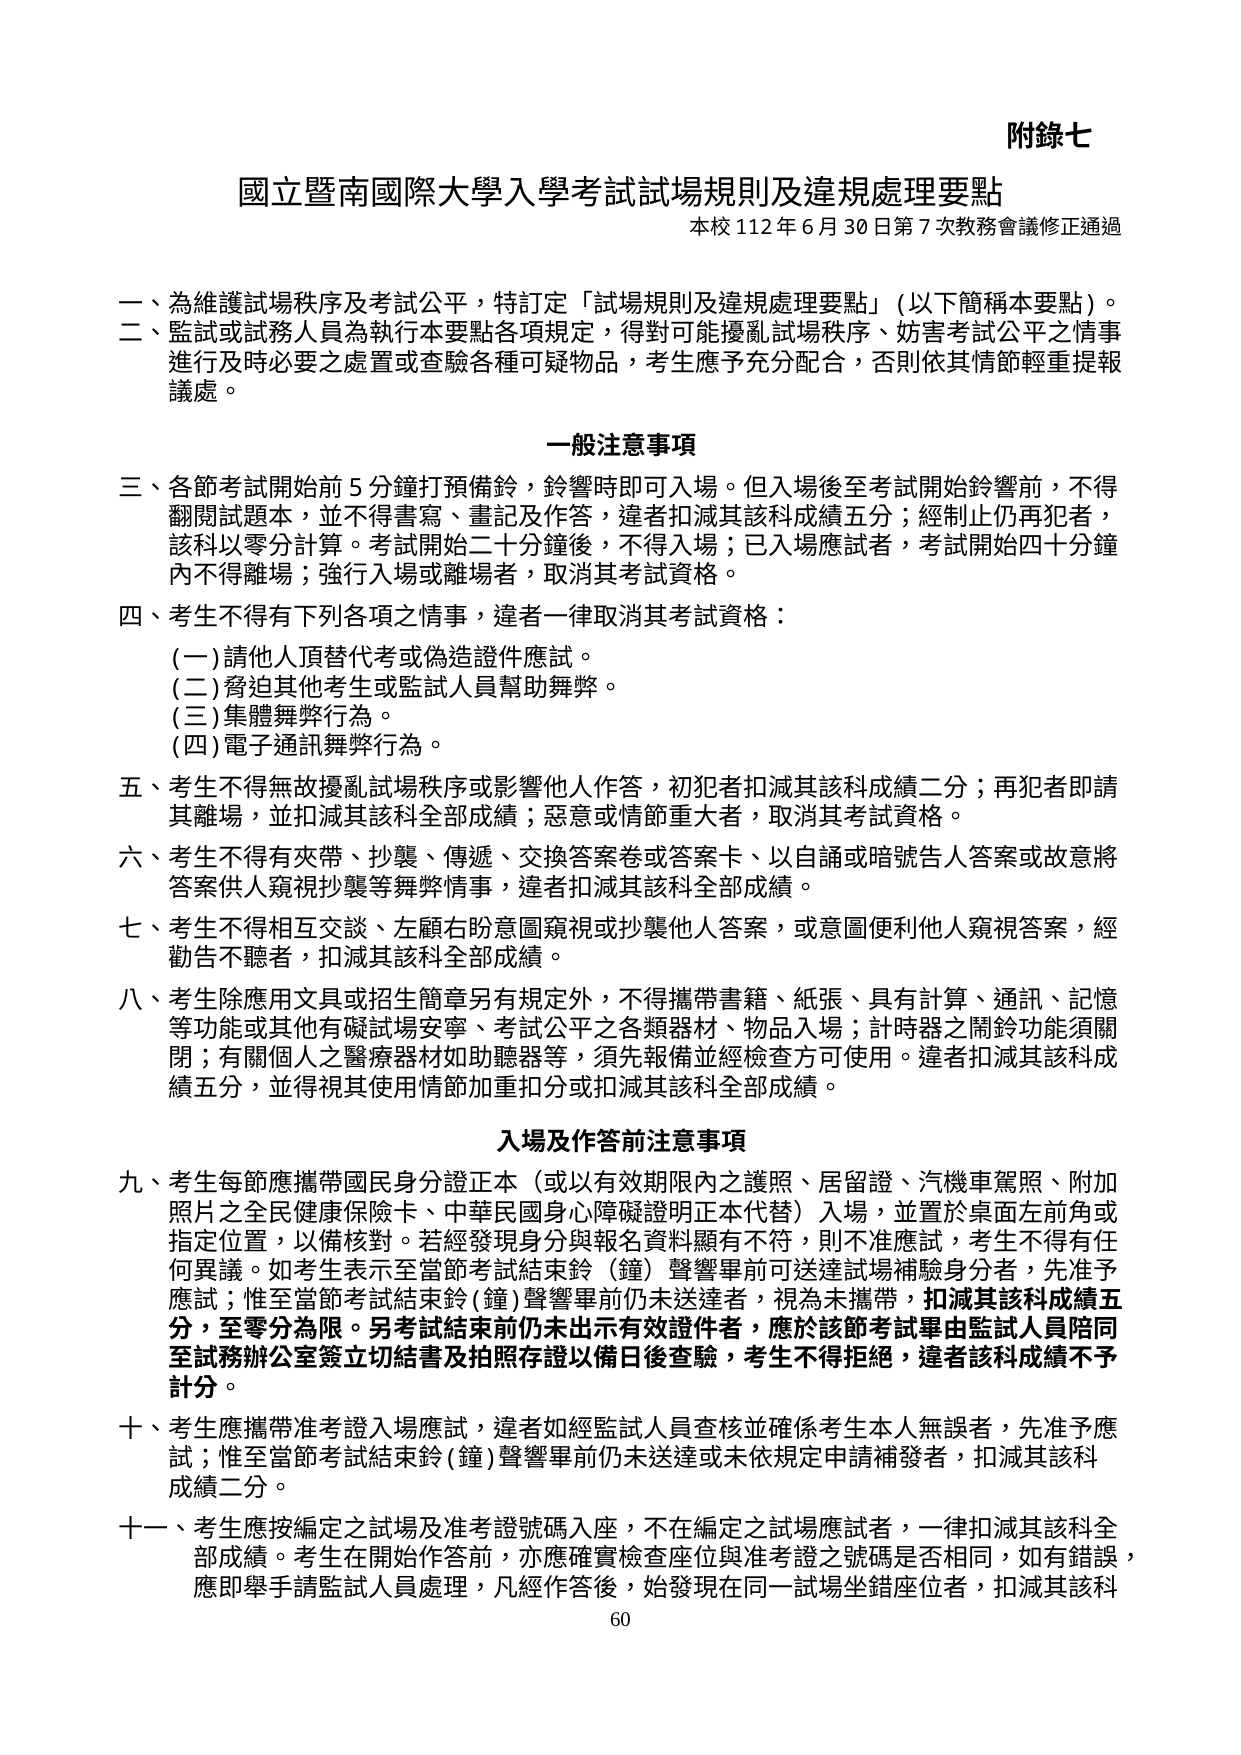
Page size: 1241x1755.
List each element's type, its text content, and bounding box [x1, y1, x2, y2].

text 十一、考生應按編定之試場及准考證號碼入座，不在編定之試場應試者，一律扣減其該科全部成績。考生在開始作答前，亦應確實檢查座位與准考證之號碼是否相同，如有錯誤，應即舉手請監試人員處理，凡經作答後，始發現在同一試場坐錯座位者，扣減其該科成績五分；經監試人員發現坐錯座位者，扣減其該科成績二十分；經監試人員發現交換座位應試者，扣減其該科全部成績。 [118, 1514, 1122, 1602]
text 二、監試或試務人員為執行本要點各項規定，得對可能擾亂試場秩序、妨害考試公平之情事進行及時必要之處置或查驗各種可疑物品，考生應予充分配合，否則依其情節輕重提報議處。 [118, 318, 1122, 360]
text 本校112年6月30日第7次教務會議修正通過 [118, 214, 1122, 239]
text 附錄七 [118, 118, 1093, 153]
text 十、考生應攜帶准考證入場應試，違者如經監試人員查核並確係考生本人無誤者，先准予應試；惟至當節考試結束鈴(鐘)聲響畢前仍未送達或未依規定申請補發者，扣減其該科成績二分。 [118, 1414, 1122, 1502]
text 國立暨南國際大學入學考試試場規則及違規處理要點 [118, 166, 1122, 214]
text 一、為維護試場秩序及考試公平，特訂定「試場規則及違規處理要點」(以下簡稱本要點)。 [118, 289, 1124, 318]
text 九、考生每節應攜帶國民身分證正本（或以有效期限內之護照、居留證、汽機車駕照、附加照片之全民健康保險卡、中華民國身心障礙證明正本代替）入場，並置於桌面左前角或指定位置，以備核對。若經發現身分與報名資料顯有不符，則不准應試，考生不得有任何異議。如考生表示至當節考試結束鈴（鐘）聲響畢前可送達試場補驗身分者，先准予應試；惟至當節考試結束鈴(鐘)聲響畢前仍未送達者，視為未攜帶，扣減其該科成績五分，至零分為限。另考試結束前仍未出示有效證件者，應於該節考試畢由監試人員陪同至試務辦公室簽立切結書及拍照存證以備日後查驗，考生不得拒絕，違者該科成績不予計分。 [118, 1168, 1124, 1402]
